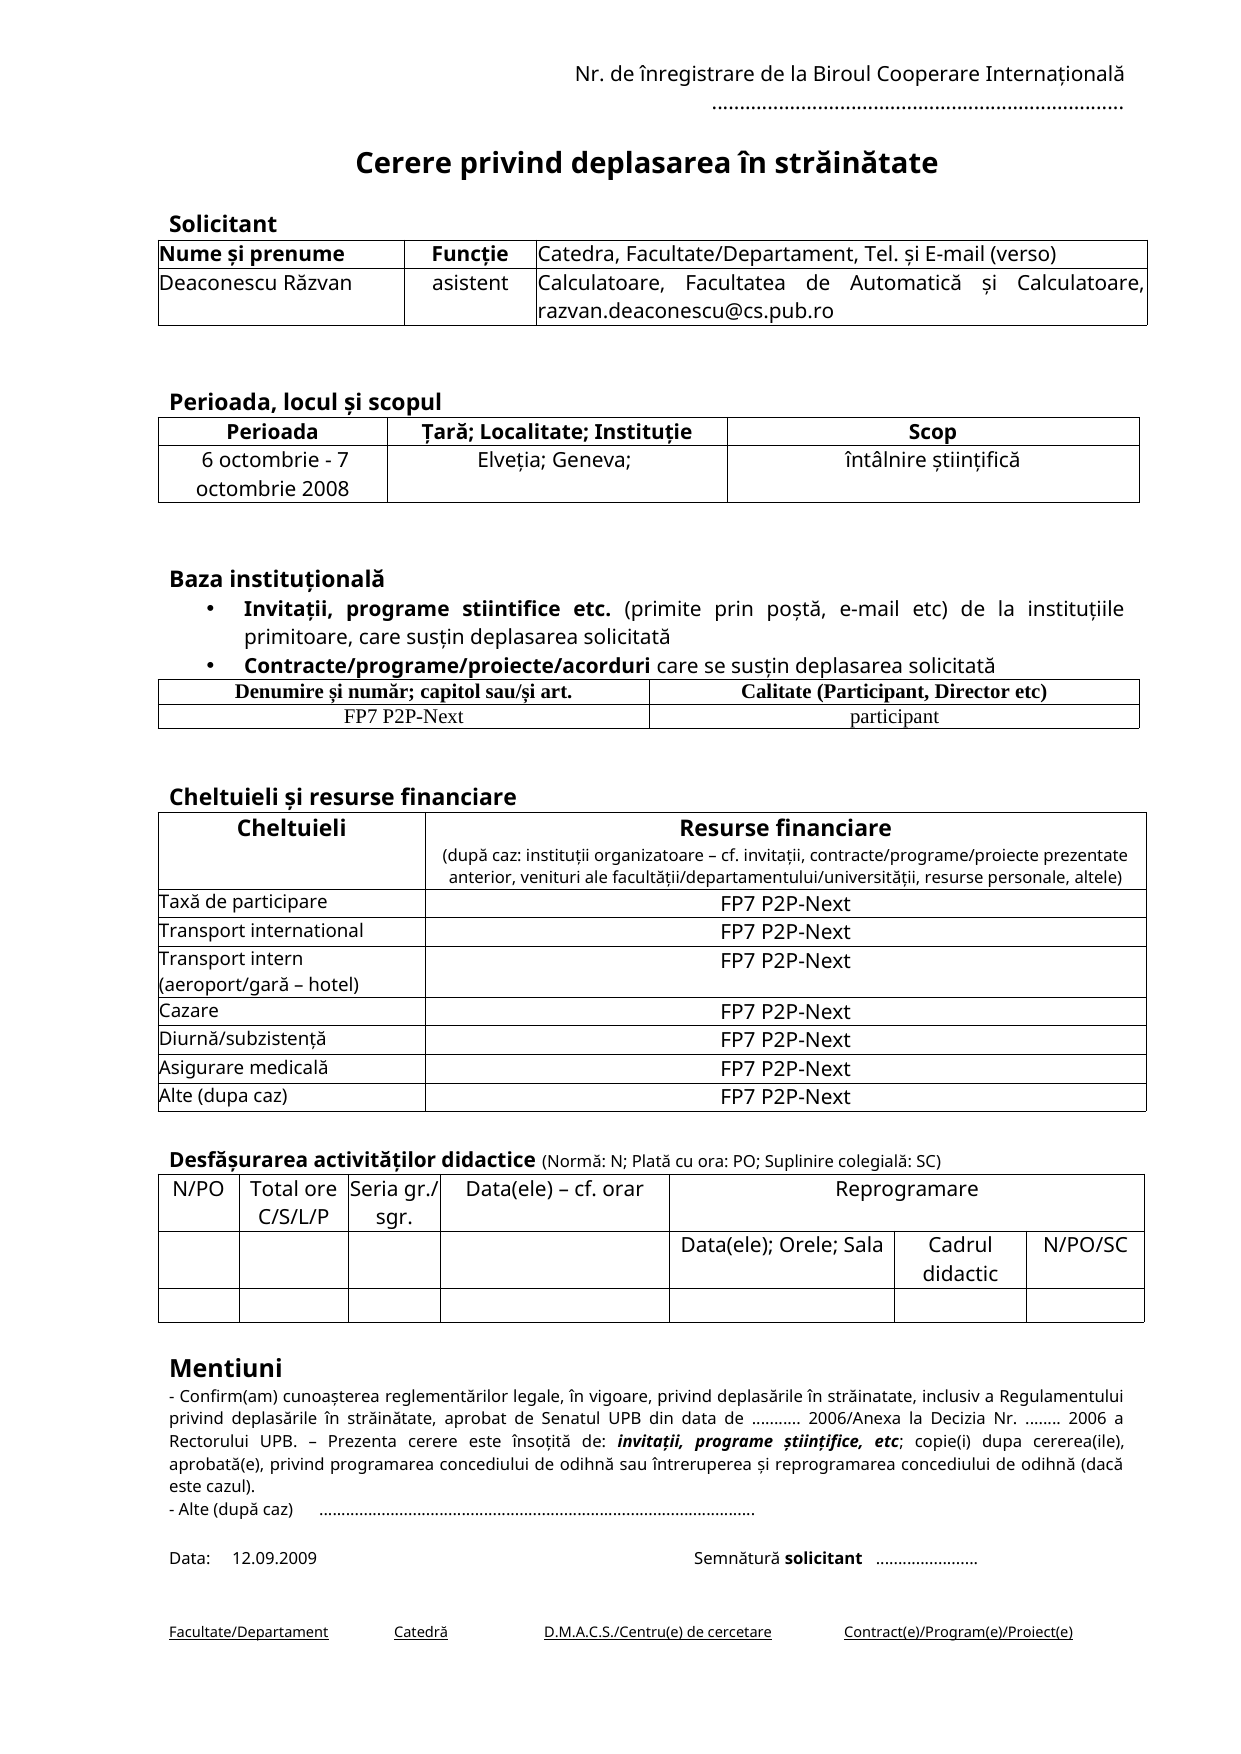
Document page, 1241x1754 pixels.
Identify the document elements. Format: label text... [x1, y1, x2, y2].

table_cell 6 octombrie - 7 octombrie 2008 [159, 446, 387, 502]
table_cell [159, 1232, 239, 1287]
table_header Calitate (Participant, Director etc) [650, 680, 1139, 703]
table_header Total ore C/S/L/P [240, 1175, 348, 1231]
table_cell Alte (dupa caz) [159, 1084, 425, 1111]
table_cell Transport international [159, 918, 425, 946]
text .......................................................................... [169, 87, 1125, 116]
table_cell Deaconescu Răzvan [159, 269, 404, 325]
table_cell [441, 1289, 669, 1322]
table_header Perioada [159, 418, 387, 445]
text - Confirm(am) cunoașterea reglementărilor legale, în vigoare, privind deplasările în străinatate, inclusiv a Regulamentului privind deplasările în străinătate, aprobat de Senatul UPB din data de ........... 2006/Anexa la Decizia Nr. ........ 2006 a Rectorului UPB. – Prezenta cerere este însoțită de: invitații, programe științifice, etc; copie(i) dupa cererea(ile), aprobată(e), privind programarea concediului de odihnă sau întreruperea și reprogramarea concediului de odihnă (dacă este cazul). [169, 1384, 1125, 1498]
table_cell Diurnă/subzistență [159, 1026, 425, 1054]
table_header Cheltuieli [159, 813, 425, 888]
table_cell [895, 1289, 1026, 1322]
text Desfășurarea activităților didactice (Normă: N; Plată cu ora: PO; Suplinire colegială: SC) [169, 1145, 1125, 1173]
table_header Denumire și număr; capitol sau/și art. [159, 680, 649, 703]
table_cell FP7 P2P-Next [426, 1084, 1146, 1111]
table_cell [240, 1232, 348, 1287]
table_cell [670, 1289, 894, 1322]
table_cell Elveția; Geneva; [388, 446, 727, 502]
table_cell [349, 1289, 440, 1322]
text Facultate/Departament Catedră D.M.A.C.S./Centru(e) de cercetare Contract(e)/Program(e)/Proiect(e) [169, 1622, 1125, 1642]
table_cell Transport intern (aeroport/gară – hotel) [159, 947, 425, 997]
table_header Reprogramare [670, 1175, 1144, 1231]
table_cell [441, 1232, 669, 1287]
text Cheltuieli și resurse financiare [169, 781, 1125, 812]
table_cell [159, 1289, 239, 1322]
table_cell Cazare [159, 998, 425, 1025]
table_cell FP7 P2P-Next [426, 1026, 1146, 1054]
table_cell FP7 P2P-Next [426, 890, 1146, 917]
table_cell participant [650, 705, 1139, 728]
table_cell FP7 P2P-Next [426, 1055, 1146, 1082]
table_cell [1027, 1289, 1144, 1322]
table_header Scop [728, 418, 1139, 445]
text Perioada, locul și scopul [169, 386, 1125, 417]
table_cell FP7 P2P-Next [426, 998, 1146, 1025]
table_cell FP7 P2P-Next [426, 947, 1146, 997]
table_header Funcție [405, 241, 536, 268]
table_cell Cadrul didactic [895, 1232, 1026, 1287]
table_cell FP7 P2P-Next [159, 705, 649, 728]
table_cell Calculatoare, Facultatea de Automatică și Calculatoare, razvan.deaconescu@cs.pub.ro [537, 269, 1147, 325]
table_cell întâlnire științifică [728, 446, 1139, 502]
table_header Nume și prenume [159, 241, 404, 268]
text Nr. de înregistrare de la Biroul Cooperare Internațională [169, 59, 1125, 87]
list Contracte/programe/proiecte/acorduri care se susțin deplasarea solicitată [206, 651, 1125, 679]
table_header Seria gr./ sgr. [349, 1175, 440, 1231]
table_header Resurse financiare (după caz: instituții organizatoare – cf. invitații, contracte/programe/proiecte prezentate anterior, venituri ale facultății/departamentului/universității, resurse personale, altele) [426, 813, 1146, 888]
table_cell FP7 P2P-Next [426, 918, 1146, 946]
text Solicitant [169, 208, 1125, 239]
table_header N/PO [159, 1175, 239, 1231]
text Cerere privind deplasarea în străinătate [169, 142, 1125, 182]
table_header Data(ele) – cf. orar [441, 1175, 669, 1231]
table_cell Taxă de participare [159, 890, 425, 917]
table_cell [240, 1289, 348, 1322]
text Mentiuni [169, 1350, 1125, 1384]
text Data: 12.09.2009 Semnătură solicitant ....................... [169, 1547, 1125, 1569]
table_cell asistent [405, 269, 536, 325]
list Invitații, programe stiintifice etc. (primite prin poștă, e-mail etc) de la instituțiile primitoare, care susțin deplasarea solicitată [206, 594, 1125, 651]
text - Alte (după caz) .................................................................................................. [169, 1498, 1125, 1521]
text Baza instituțională [169, 563, 1125, 594]
table_cell Asigurare medicală [159, 1055, 425, 1082]
table_header Țară; Localitate; Instituție [388, 418, 727, 445]
table_cell [349, 1232, 440, 1287]
table_cell N/PO/SC [1027, 1232, 1144, 1287]
table_cell Data(ele); Orele; Sala [670, 1232, 894, 1287]
table_header Catedra, Facultate/Departament, Tel. și E-mail (verso) [537, 241, 1147, 268]
